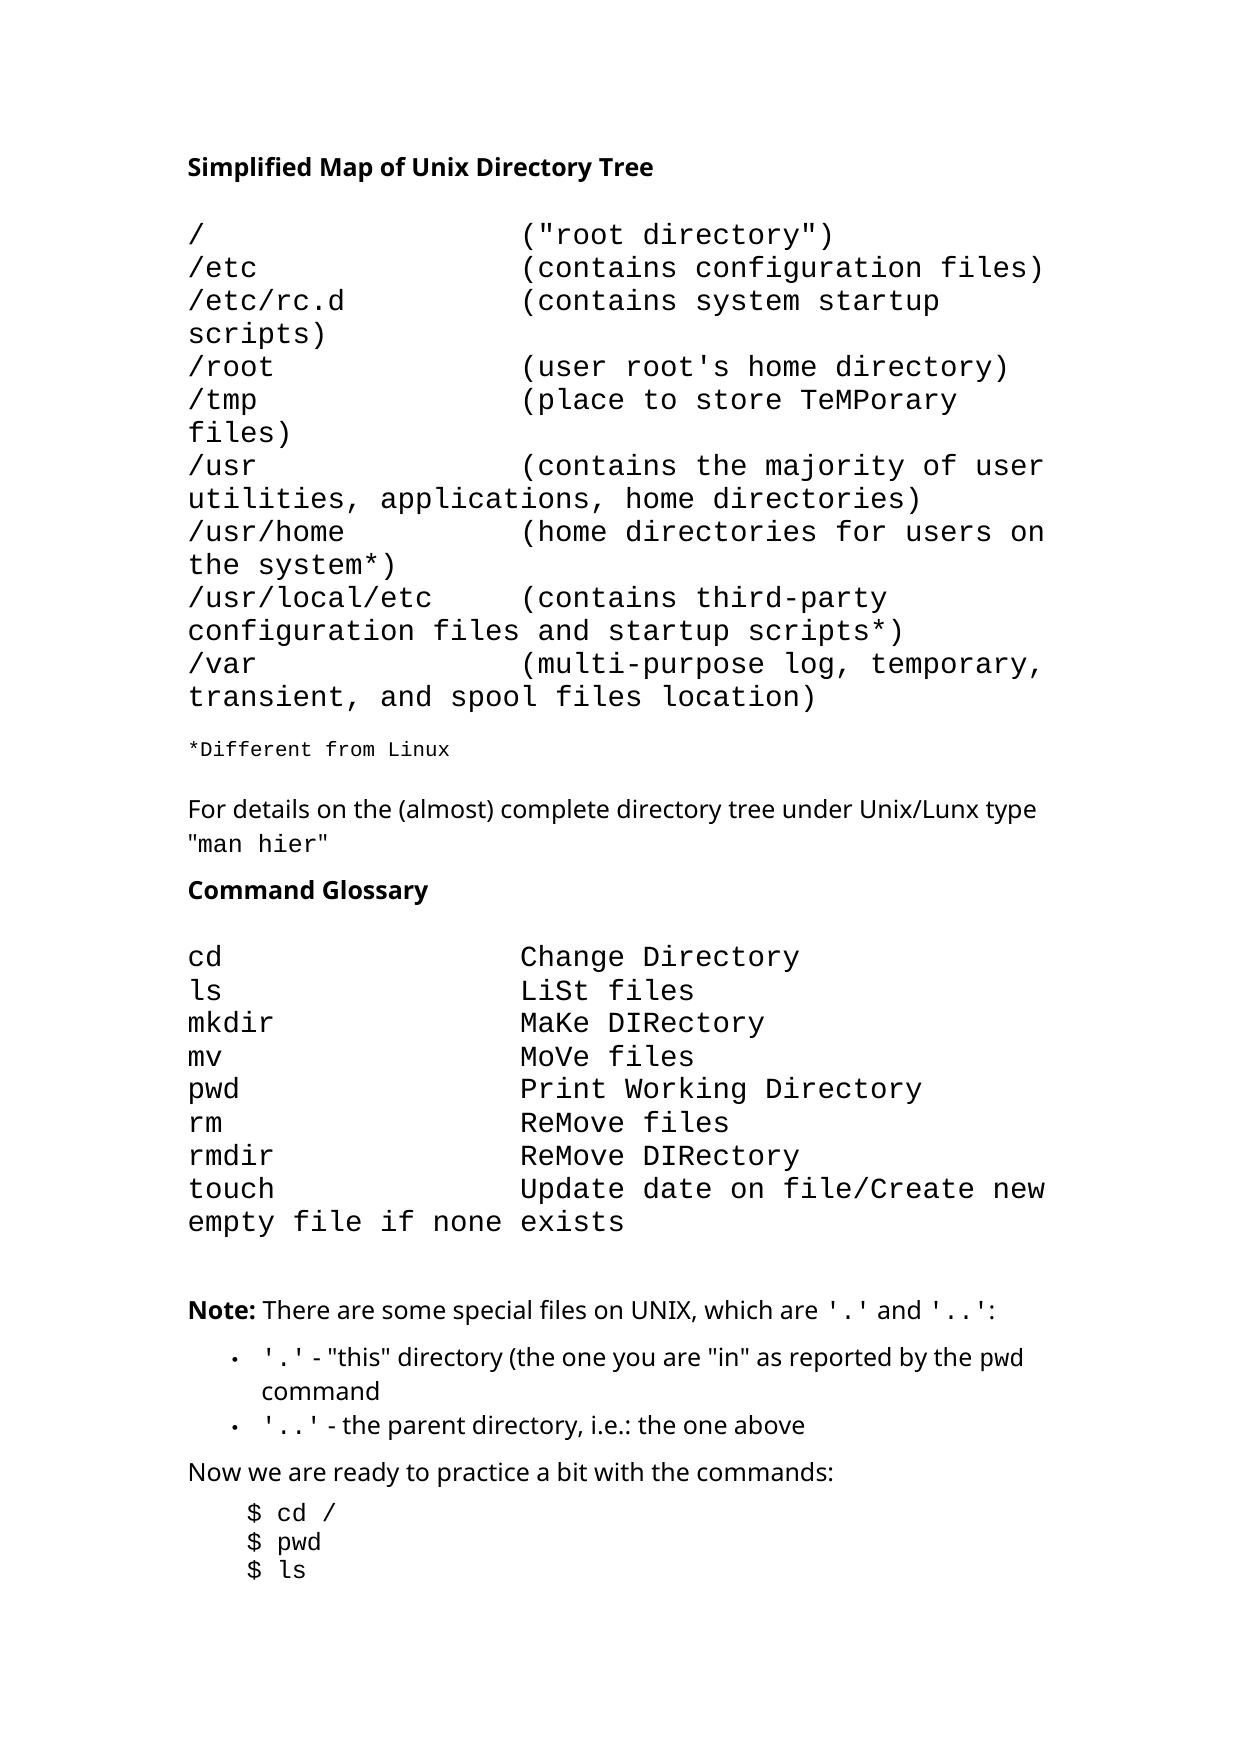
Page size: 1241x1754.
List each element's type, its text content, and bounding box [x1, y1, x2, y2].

text ls LiSt files [187, 976, 1053, 1009]
text *Different from Linux [187, 739, 1053, 762]
text /etc/rc.d (contains system startup scripts) [187, 286, 1053, 352]
text / ("root directory") [187, 220, 1053, 253]
text /usr/home (home directories for users on the system*) [187, 517, 1053, 583]
text /root (user root's home directory) [187, 352, 1053, 385]
text $ cd / $ pwd $ ls [247, 1501, 993, 1586]
text /tmp (place to store TeMPorary files) [187, 385, 1053, 451]
list '.' - "this" directory (the one you are "in" as reported by the pwd command [232, 1339, 1053, 1408]
text cd Change Directory [187, 943, 1053, 976]
text For details on the (almost) complete directory tree under Unix/Lunx type "man hier" [187, 792, 1053, 860]
text pwd Print Working Directory [187, 1075, 1053, 1108]
text Note: There are some special files on UNIX, which are '.' and '..': [187, 1293, 1053, 1327]
text touch Update date on file/Create new empty file if none exists [187, 1174, 1053, 1240]
text mv MoVe files [187, 1042, 1053, 1075]
text /var (multi-purpose log, temporary, transient, and spool files location) [187, 649, 1053, 715]
text /etc (contains configuration files) [187, 253, 1053, 286]
text rm ReMove files [187, 1108, 1053, 1141]
text mkdir MaKe DIRectory [187, 1009, 1053, 1042]
text /usr (contains the majority of user utilities, applications, home directories) [187, 451, 1053, 517]
text Now we are ready to practice a bit with the commands: [187, 1454, 1053, 1488]
text /usr/local/etc (contains third-party configuration files and startup scripts*) [187, 583, 1053, 649]
list '..' - the parent directory, i.e.: the one above [232, 1408, 1053, 1442]
text Simplified Map of Unix Directory Tree [187, 150, 1053, 184]
text rmdir ReMove DIRectory [187, 1141, 1053, 1174]
text Command Glossary [187, 873, 1053, 907]
